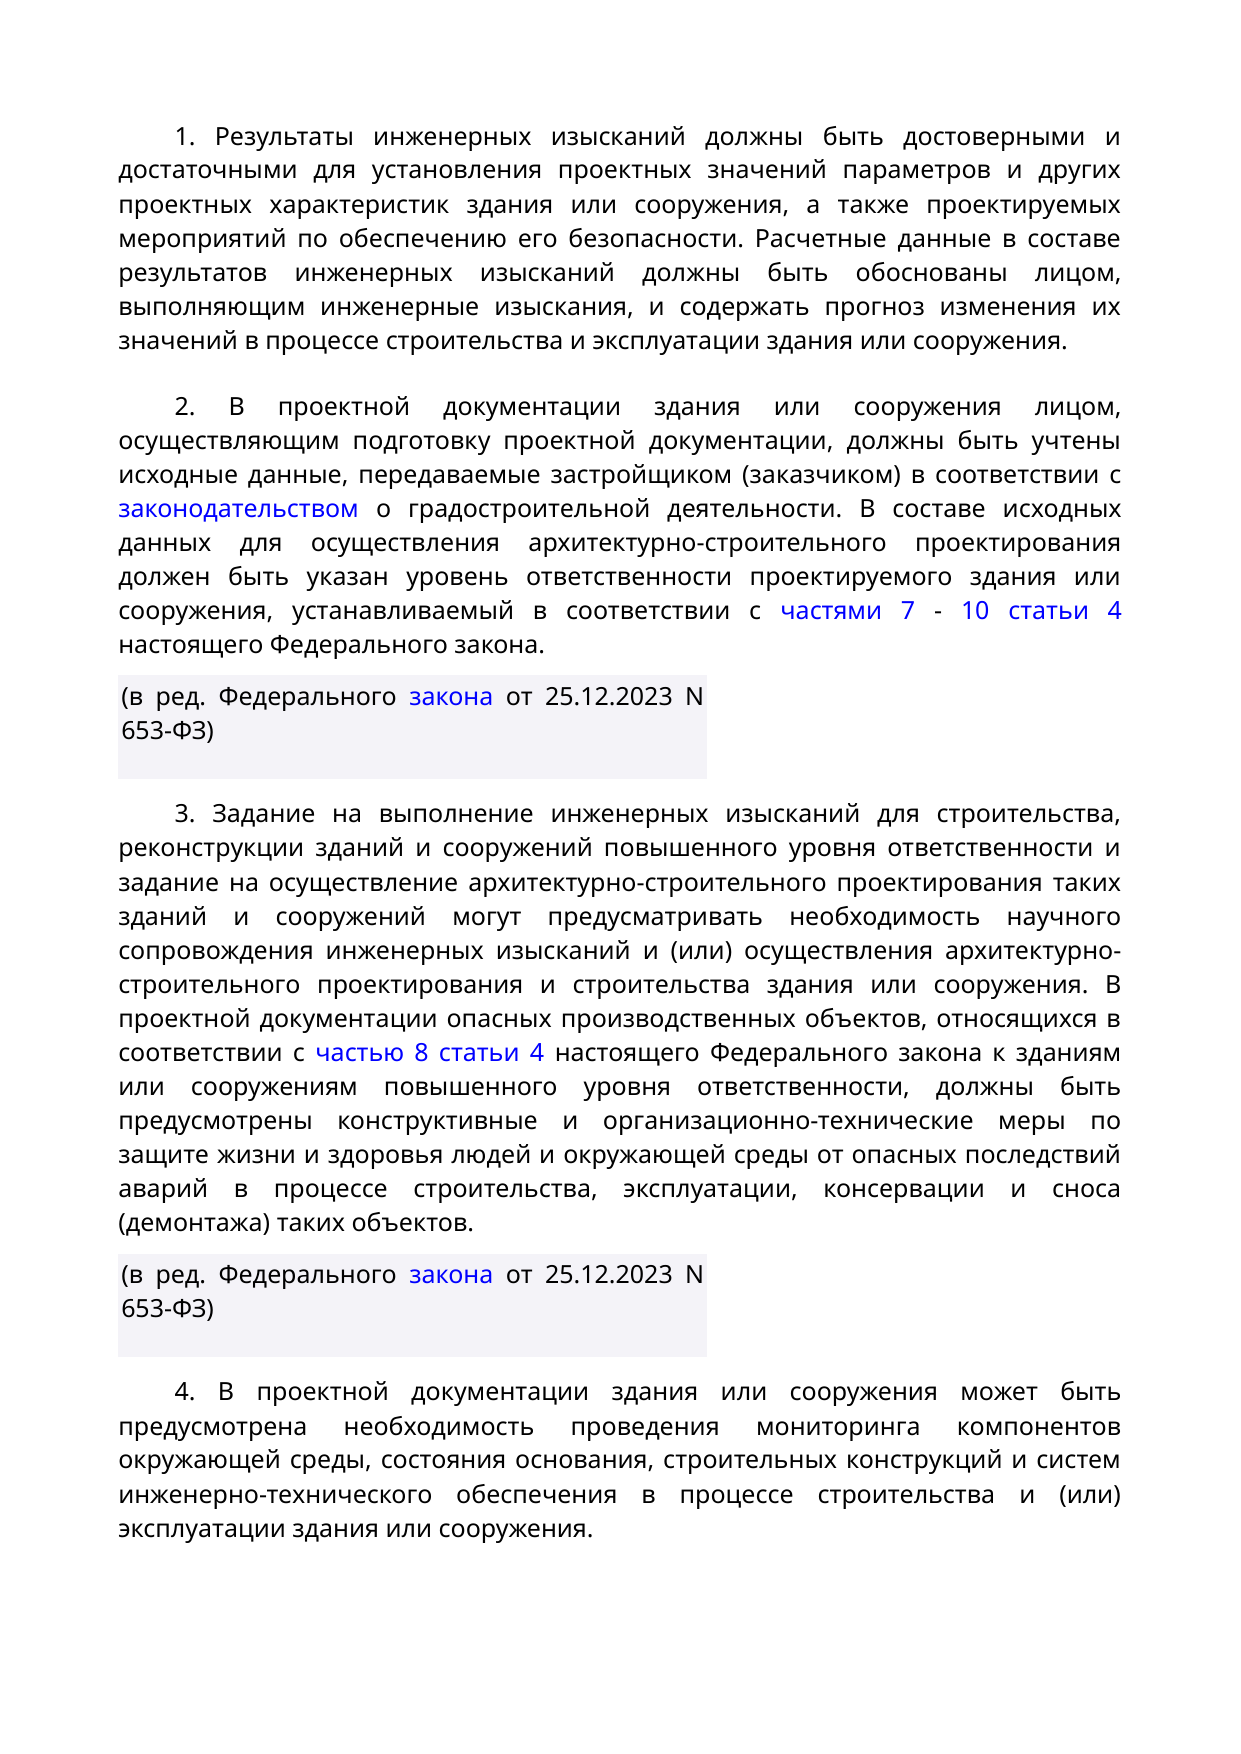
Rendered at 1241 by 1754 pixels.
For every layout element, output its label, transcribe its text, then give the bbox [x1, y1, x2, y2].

text 4. В проектной документации здания или сооружения может быть предусмотрена необходимость проведения мониторинга компонентов окружающей среды, состояния основания, строительных конструкций и систем инженерно-технического обеспечения в процессе строительства и (или) эксплуатации здания или сооружения. [118, 1374, 1122, 1544]
text 1. Результаты инженерных изысканий должны быть достоверными и достаточными для установления проектных значений параметров и других проектных характеристик здания или сооружения, а также проектируемых мероприятий по обеспечению его безопасности. Расчетные данные в составе результатов инженерных изысканий должны быть обоснованы лицом, выполняющим инженерные изыскания, и содержать прогноз изменения их значений в процессе строительства и эксплуатации здания или сооружения. [118, 118, 1122, 357]
table_header (в ред. Федерального закона от 25.12.2023 N 653-ФЗ) [118, 1254, 707, 1357]
table_header (в ред. Федерального закона от 25.12.2023 N 653-ФЗ) [118, 675, 707, 779]
text 3. Задание на выполнение инженерных изысканий для строительства, реконструкции зданий и сооружений повышенного уровня ответственности и задание на осуществление архитектурно-строительного проектирования таких зданий и сооружений могут предусматривать необходимость научного сопровождения инженерных изысканий и (или) осуществления архитектурно-строительного проектирования и строительства здания или сооружения. В проектной документации опасных производственных объектов, относящихся в соответствии с частью 8 статьи 4 настоящего Федерального закона к зданиям или сооружениям повышенного уровня ответственности, должны быть предусмотрены конструктивные и организационно-технические меры по защите жизни и здоровья людей и окружающей среды от опасных последствий аварий в процессе строительства, эксплуатации, консервации и сноса (демонтажа) таких объектов. [118, 796, 1122, 1239]
text 2. В проектной документации здания или сооружения лицом, осуществляющим подготовку проектной документации, должны быть учтены исходные данные, передаваемые застройщиком (заказчиком) в соответствии с законодательством о градостроительной деятельности. В составе исходных данных для осуществления архитектурно-строительного проектирования должен быть указан уровень ответственности проектируемого здания или сооружения, устанавливаемый в соответствии с частями 7 - 10 статьи 4 настоящего Федерального закона. [118, 388, 1122, 661]
